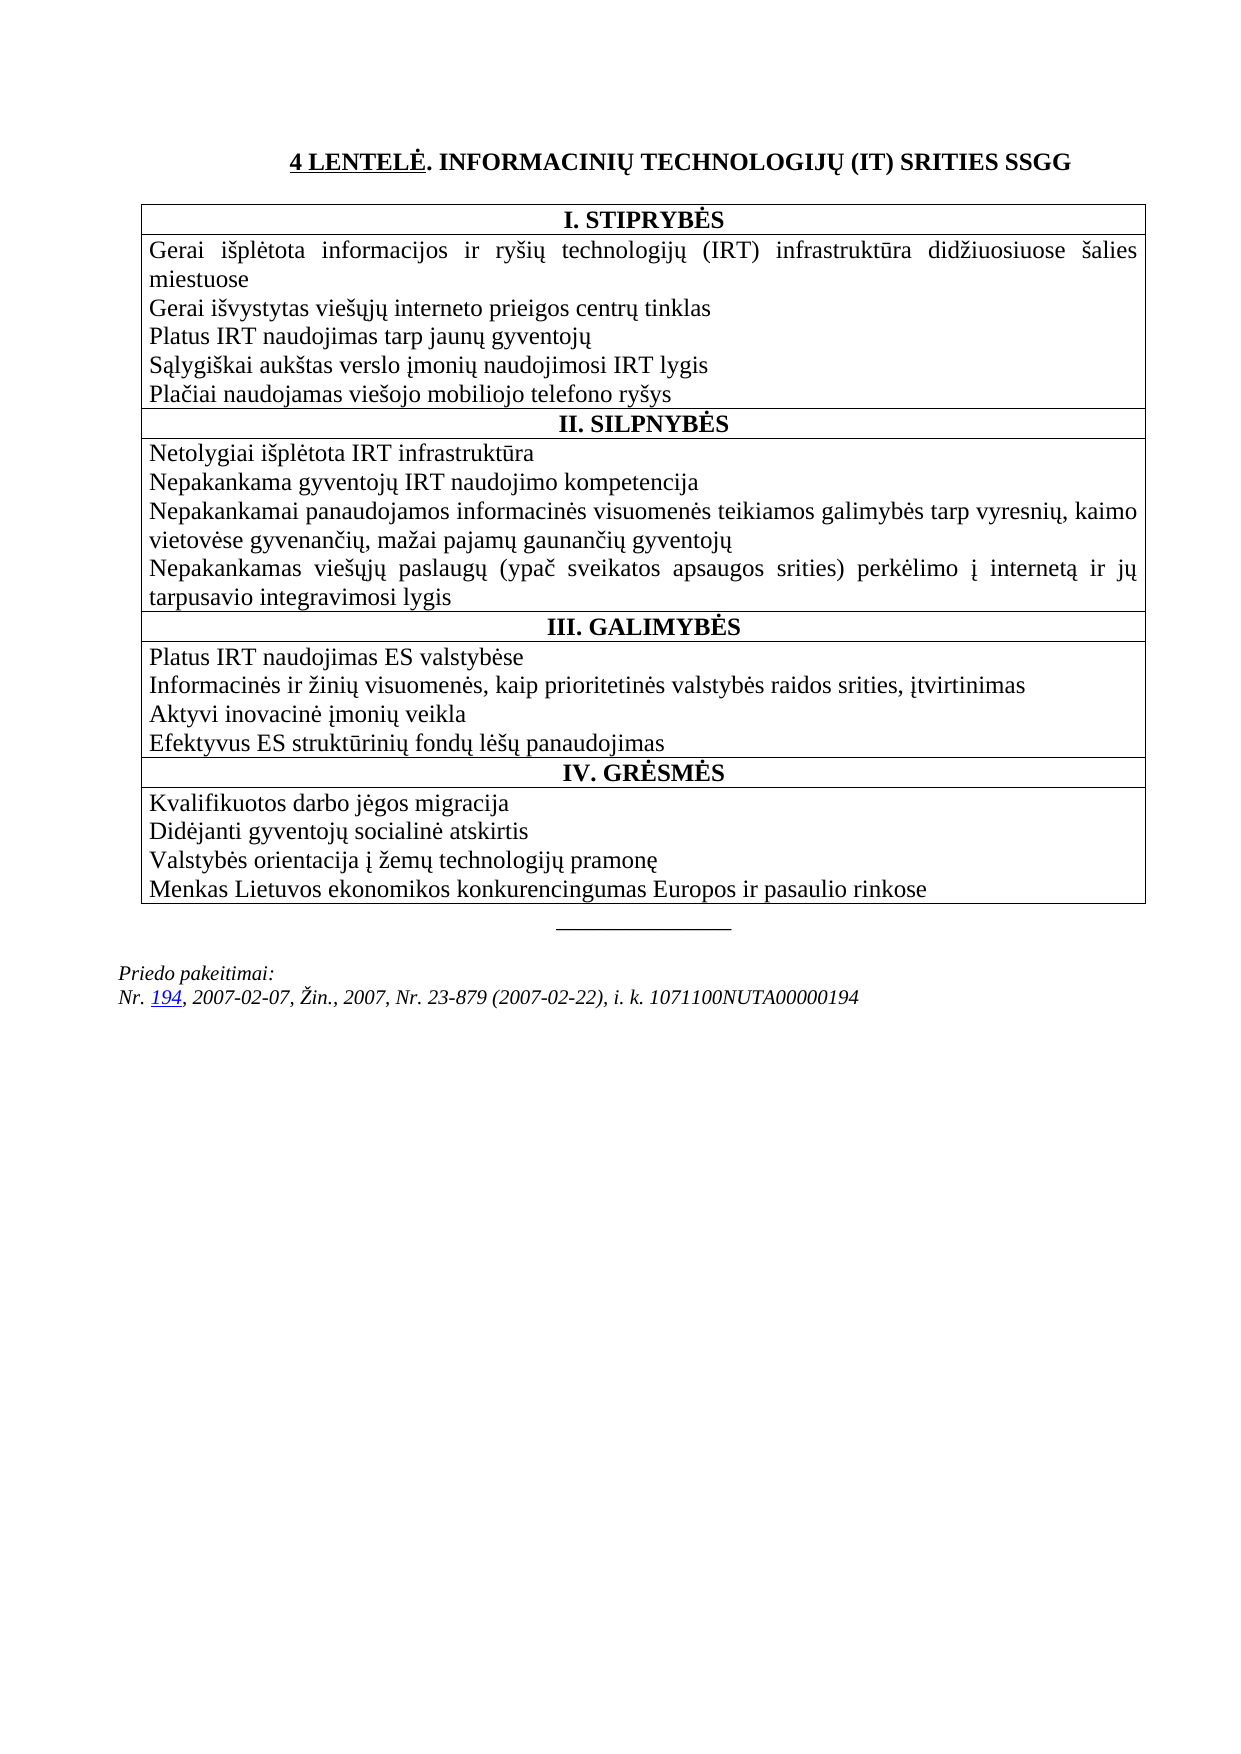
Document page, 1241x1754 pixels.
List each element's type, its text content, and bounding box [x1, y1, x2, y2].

table_cell III. Galimybės [142, 612, 1145, 641]
table_cell Kvalifikuotos darbo jėgos migracija Didėjanti gyventojų socialinė atskirtis Valstybės orientacija į žemų technologijų pramonę Menkas Lietuvos ekonomikos konkurencingumas Europos ir pasaulio rinkose [142, 788, 1145, 903]
table_cell IV. GrėsmėS [142, 758, 1145, 787]
text ______________ [118, 904, 1169, 932]
table_cell Gerai išplėtota informacijos ir ryšių technologijų (IRT) infrastruktūra didžiuosiuose šalies miestuose Gerai išvystytas viešųjų interneto prieigos centrų tinklas Platus IRT naudojimas tarp jaunų gyventojų Sąlygiškai aukštas verslo įmonių naudojimosi IRT lygis Plačiai naudojamas viešojo mobiliojo telefono ryšys [142, 235, 1145, 408]
text 4 LENTELĖ. INFORMACINIŲ TECHNOLOGIJŲ (IT) SRITIES SSGG [118, 147, 1169, 176]
text Nr. 194, 2007-02-07, Žin., 2007, Nr. 23-879 (2007-02-22), i. k. 1071100NUTA00000194 [118, 985, 1169, 1009]
table_cell II. SilpnYBĖS [142, 409, 1145, 437]
table_cell Netolygiai išplėtota IRT infrastruktūra Nepakankama gyventojų IRT naudojimo kompetencija Nepakankamai panaudojamos informacinės visuomenės teikiamos galimybės tarp vyresnių, kaimo vietovėse gyvenančių, mažai pajamų gaunančių gyventojų Nepakankamas viešųjų paslaugų (ypač sveikatos apsaugos srities) perkėlimo į internetą ir jų tarpusavio integravimosi lygis [142, 439, 1145, 611]
table_cell Platus IRT naudojimas ES valstybėse Informacinės ir žinių visuomenės, kaip prioritetinės valstybės raidos srities, įtvirtinimas Aktyvi inovacinė įmonių veikla Efektyvus ES struktūrinių fondų lėšų panaudojimas [142, 642, 1145, 757]
table_header I. StiprYBĖs [142, 205, 1145, 234]
text Priedo pakeitimai: [118, 961, 1169, 985]
